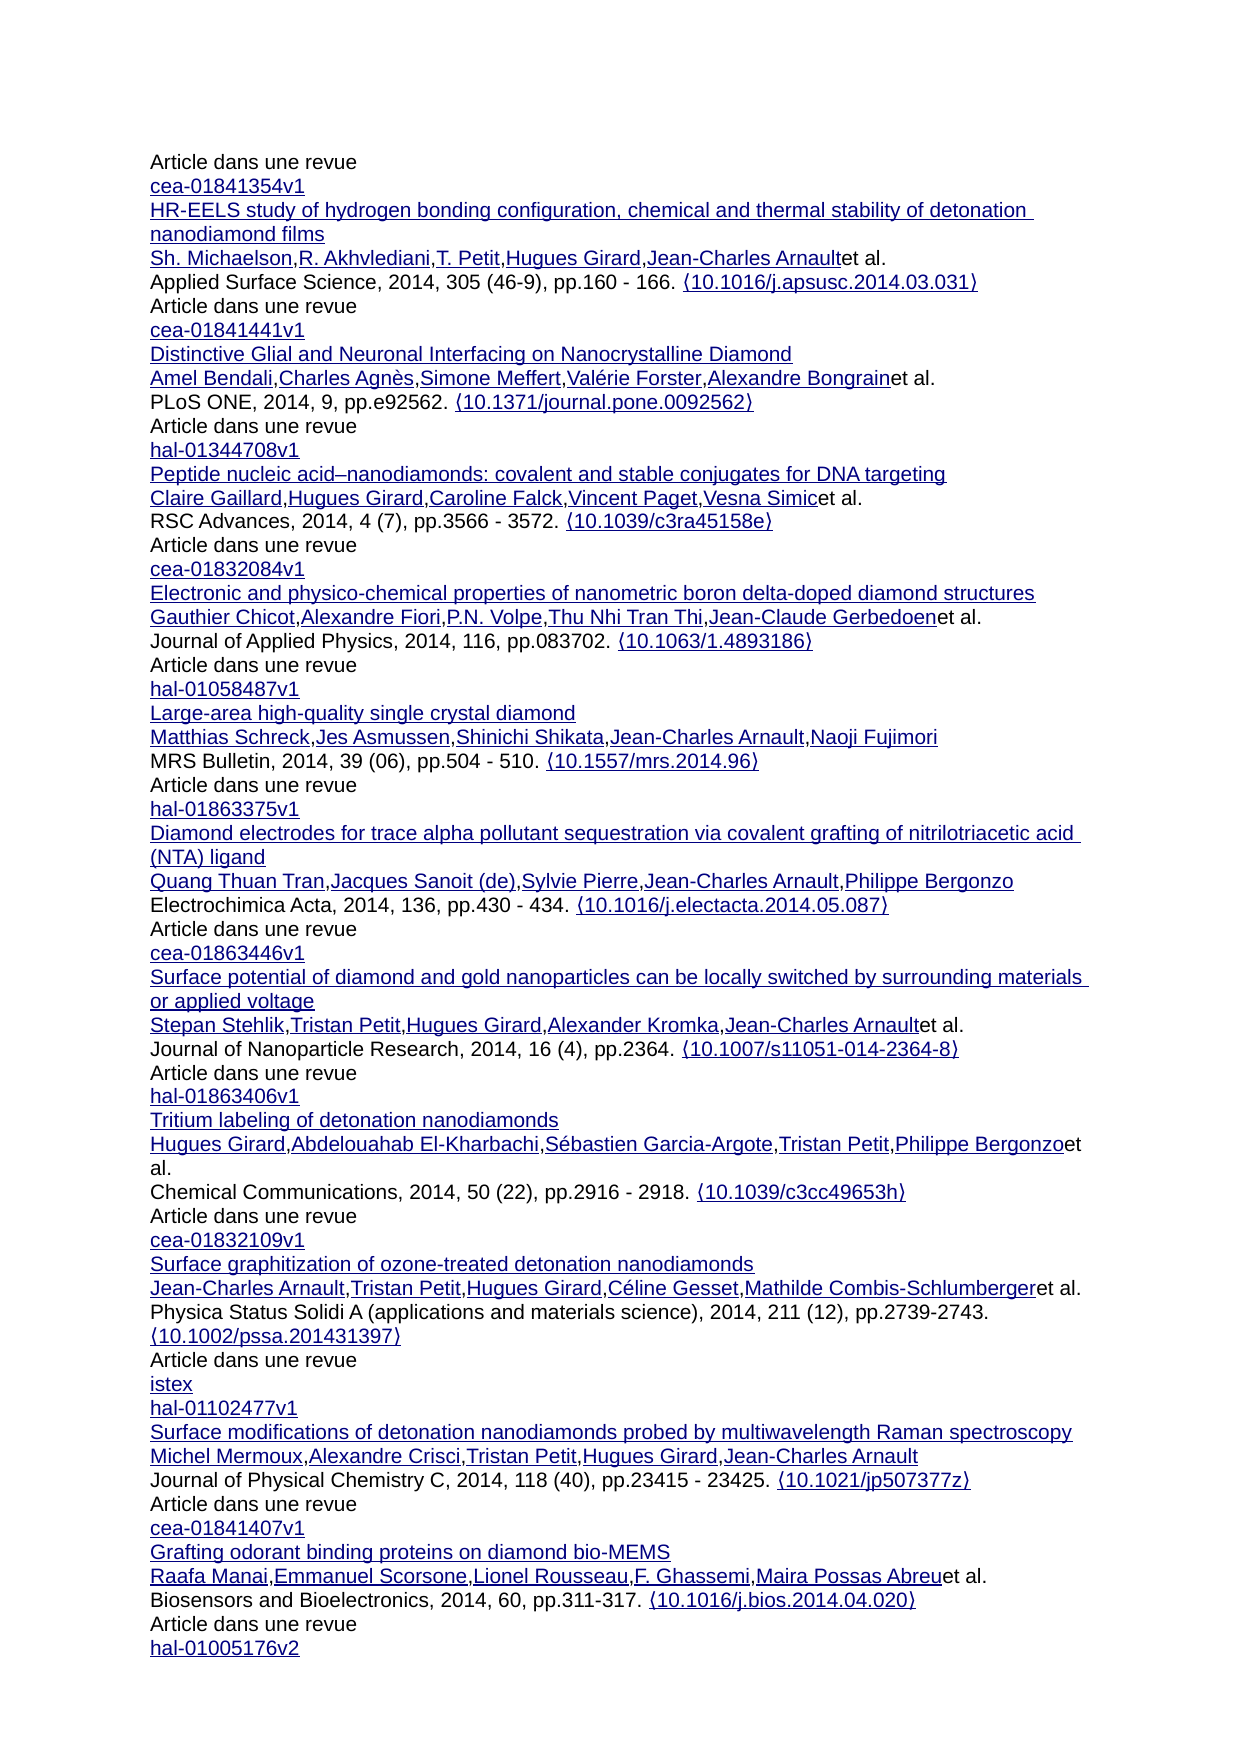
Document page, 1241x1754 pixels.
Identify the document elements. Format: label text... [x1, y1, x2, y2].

table_cell Surface modifications of detonation nanodiamonds probed by multiwavelength Raman spectroscopy Michel Mermoux,Alexandre Crisci,Tristan Petit,Hugues Girard,Jean-Charles Arnault Journal of Physical Chemistry C, 2014, 118 (40), pp.23415 - 23425. ⟨10.1021/jp507377z⟩ Article dans une revue cea-01841407v1 [150, 1420, 1090, 1539]
table_cell Large-area high-quality single crystal diamond Matthias Schreck,Jes Asmussen,Shinichi Shikata,Jean-Charles Arnault,Naoji Fujimori MRS Bulletin, 2014, 39 (06), pp.504 - 510. ⟨10.1557/mrs.2014.96⟩ Article dans une revue hal-01863375v1 [150, 701, 1090, 821]
table_cell Distinctive Glial and Neuronal Interfacing on Nanocrystalline Diamond Amel Bendali,Charles Agnès,Simone Meffert,Valérie Forster,Alexandre Bongrainet al. PLoS ONE, 2014, 9, pp.e92562. ⟨10.1371/journal.pone.0092562⟩ Article dans une revue hal-01344708v1 [150, 342, 1090, 461]
table_cell Article dans une revue cea-01841354v1 [150, 150, 1090, 198]
table_cell Surface potential of diamond and gold nanoparticles can be locally switched by surrounding materials or applied voltage Stepan Stehlik,Tristan Petit,Hugues Girard,Alexander Kromka,Jean-Charles Arnaultet al. Journal of Nanoparticle Research, 2014, 16 (4), pp.2364. ⟨10.1007/s11051-014-2364-8⟩ Article dans une revue hal-01863406v1 [150, 965, 1090, 1108]
table_cell Electronic and physico-chemical properties of nanometric boron delta-doped diamond structures Gauthier Chicot,Alexandre Fiori,P.N. Volpe,Thu Nhi Tran Thi,Jean-Claude Gerbedoenet al. Journal of Applied Physics, 2014, 116, pp.083702. ⟨10.1063/1.4893186⟩ Article dans une revue hal-01058487v1 [150, 581, 1090, 701]
table_cell Tritium labeling of detonation nanodiamonds Hugues Girard,Abdelouahab El-Kharbachi,Sébastien Garcia-Argote,Tristan Petit,Philippe Bergonzoet al. Chemical Communications, 2014, 50 (22), pp.2916 - 2918. ⟨10.1039/c3cc49653h⟩ Article dans une revue cea-01832109v1 [150, 1108, 1090, 1252]
table_cell Grafting odorant binding proteins on diamond bio-MEMS Raafa Manai,Emmanuel Scorsone,Lionel Rousseau,F. Ghassemi,Maira Possas Abreuet al. Biosensors and Bioelectronics, 2014, 60, pp.311-317. ⟨10.1016/j.bios.2014.04.020⟩ Article dans une revue hal-01005176v2 [150, 1540, 1090, 1659]
table_cell Diamond electrodes for trace alpha pollutant sequestration via covalent grafting of nitrilotriacetic acid (NTA) ligand Quang Thuan Tran,Jacques Sanoit (de),Sylvie Pierre,Jean-Charles Arnault,Philippe Bergonzo Electrochimica Acta, 2014, 136, pp.430 - 434. ⟨10.1016/j.electacta.2014.05.087⟩ Article dans une revue cea-01863446v1 [150, 821, 1090, 964]
table_cell HR-EELS study of hydrogen bonding configuration, chemical and thermal stability of detonation nanodiamond films Sh. Michaelson,R. Akhvlediani,T. Petit,Hugues Girard,Jean-Charles Arnaultet al. Applied Surface Science, 2014, 305 (46-9), pp.160 - 166. ⟨10.1016/j.apsusc.2014.03.031⟩ Article dans une revue cea-01841441v1 [150, 198, 1090, 342]
table_cell Surface graphitization of ozone-treated detonation nanodiamonds Jean-Charles Arnault,Tristan Petit,Hugues Girard,Céline Gesset,Mathilde Combis-Schlumbergeret al. Physica Status Solidi A (applications and materials science), 2014, 211 (12), pp.2739-2743. ⟨10.1002/pssa.201431397⟩ Article dans une revue istex hal-01102477v1 [150, 1252, 1090, 1420]
table_cell Peptide nucleic acid–nanodiamonds: covalent and stable conjugates for DNA targeting Claire Gaillard,Hugues Girard,Caroline Falck,Vincent Paget,Vesna Simicet al. RSC Advances, 2014, 4 (7), pp.3566 - 3572. ⟨10.1039/c3ra45158e⟩ Article dans une revue cea-01832084v1 [150, 461, 1090, 581]
